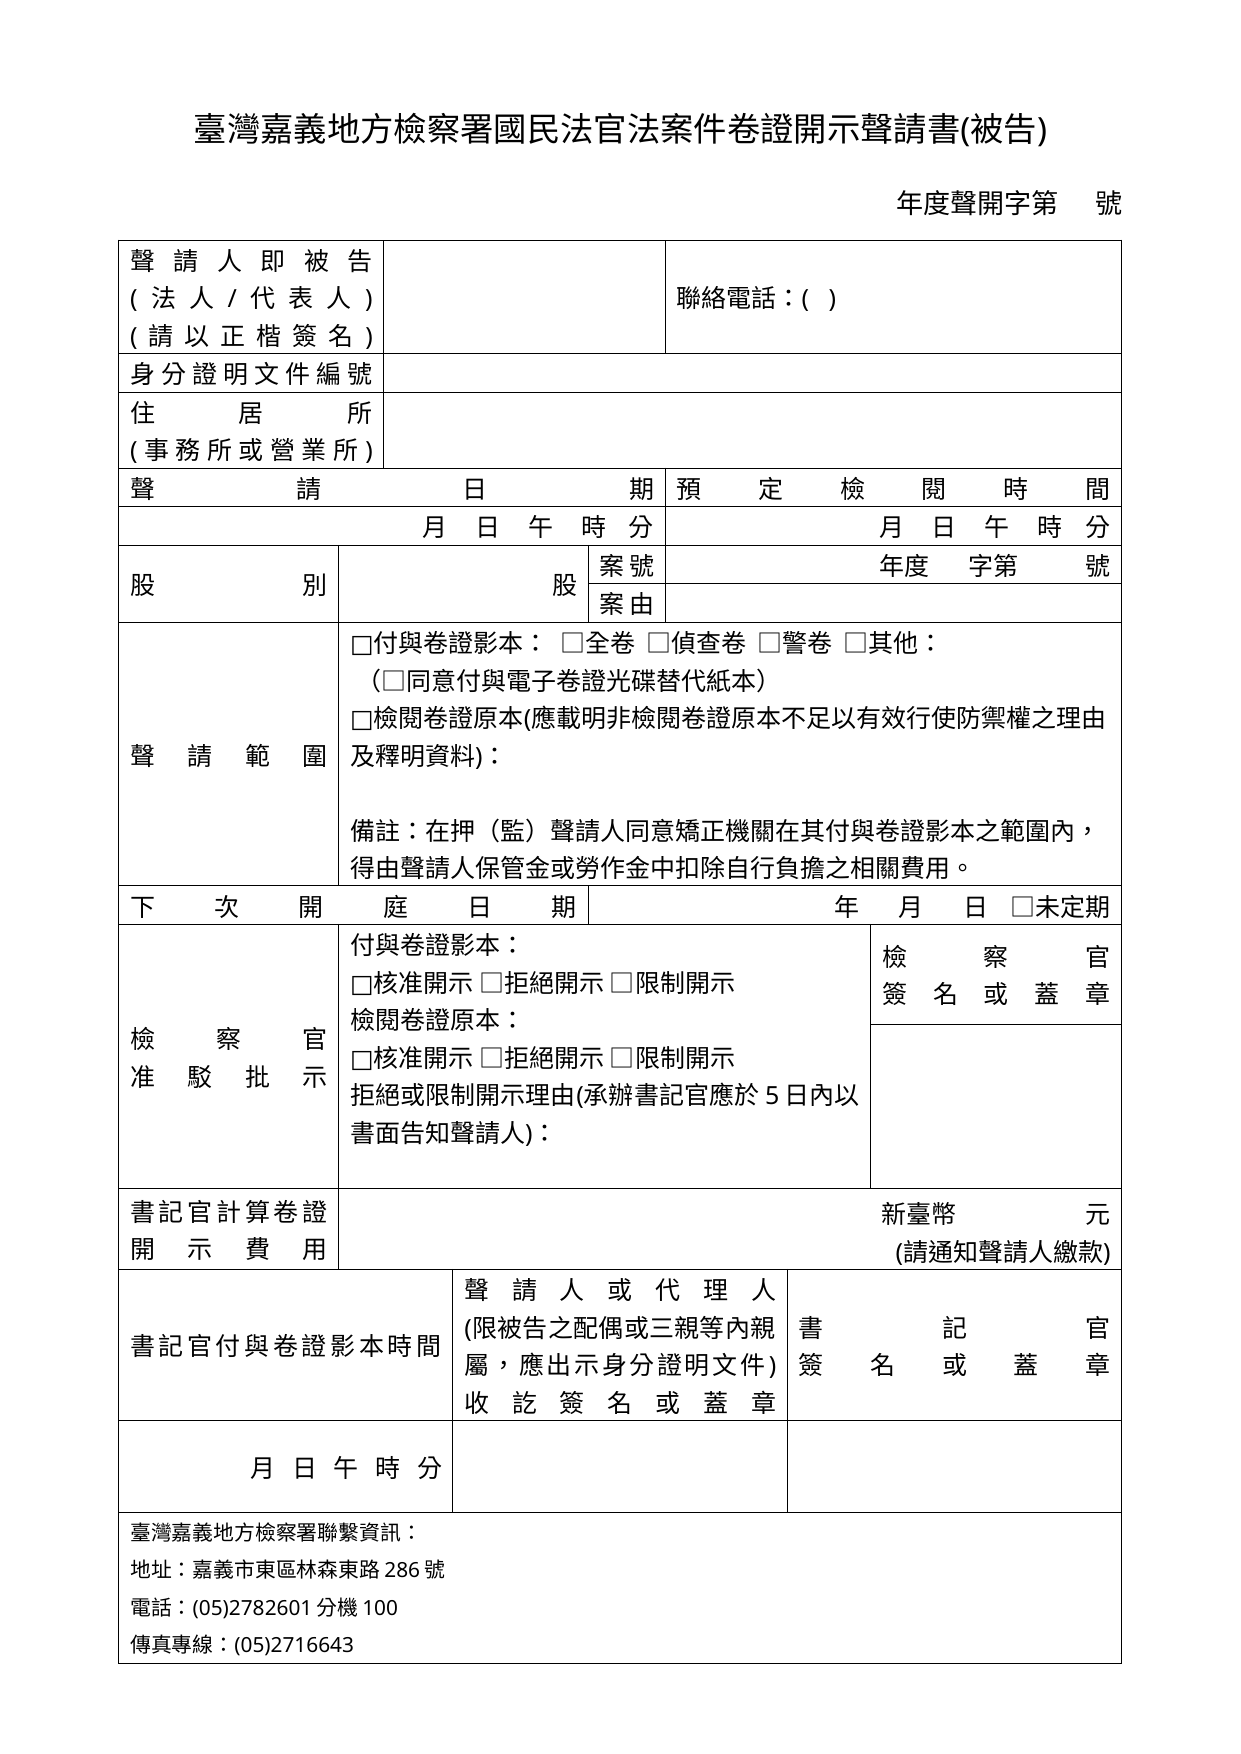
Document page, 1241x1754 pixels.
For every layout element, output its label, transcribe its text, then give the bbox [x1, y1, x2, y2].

table_cell 住居所 (事務所或營業所) [119, 393, 383, 468]
table_cell 下次開庭日期 [119, 886, 588, 924]
table_cell 案號 [589, 546, 665, 583]
table_cell [788, 1421, 1121, 1512]
text 臺灣嘉義地方檢察署國民法官法案件卷證開示聲請書(被告) [118, 89, 1122, 164]
table_cell 付與卷證影本：󠆇 □核准開示 □󠆇拒絕開示 □󠆇限制開示 檢閱卷證原本： □核准開示 □󠆇拒絕開示 □󠆇限制開示 拒絕或限制開示理由(承辦書記官應於5日內以書面告知聲請人)： [339, 925, 870, 1188]
table_cell 預定檢閱時間 [666, 469, 1121, 506]
table_cell 股 [339, 546, 588, 622]
table_header [384, 241, 665, 353]
table_cell 月 日 午 時 分 [666, 507, 1121, 545]
table_cell 新臺幣 元 (請通知聲請人繳款) [339, 1189, 1121, 1269]
table_cell 檢察官 准駁批示 [119, 925, 338, 1188]
table_cell 書記官付與卷證影本時間 [119, 1270, 452, 1420]
table_cell 聲請人或代理人 (限被告之配偶或三親等內親屬，應出示身分證明文件) 收訖簽名或蓋章 [453, 1270, 787, 1420]
table_header 聲請人即被告 (法人/代表人) (請以正楷簽名) [119, 241, 383, 353]
table_cell 案由 [589, 584, 665, 622]
table_header 聯絡電話：( ) [666, 241, 1121, 353]
table_cell 年度 字第 號 [666, 546, 1121, 583]
table_cell 年 月 日󠆇 󠆇□未定期 [589, 886, 1121, 924]
table_cell [384, 354, 1121, 392]
table_cell 聲請範圍 [119, 623, 338, 885]
table_cell 聲請日期 [119, 469, 665, 506]
table_cell 月 日 午 時 分 [119, 1421, 452, 1512]
table_cell [666, 584, 1121, 622]
table_cell [453, 1421, 787, 1512]
table_cell 股別 [119, 546, 338, 622]
table_cell [384, 393, 1121, 468]
table_cell □付與卷證影本： 󠆇□全卷 󠆇□偵查卷󠆇 󠆇□警卷󠆇 󠆇□其他： （□同意付與電子卷證光碟替代紙本） □檢閱卷證原本(應載明非檢閱卷證原本不足以有效行使防禦權之理由及釋明資料)： 備註：在押（監）聲請人同意矯正機關在其付與卷證影本之範圍內，得由聲請人保管金或勞作金中扣除自行負擔之相關費用。 [339, 623, 1121, 885]
table_cell 檢察官 簽名或蓋章 [871, 925, 1121, 1024]
table_cell 月 日 午 時 分 [119, 507, 665, 545]
table_cell 書記官計算卷證開示費用 [119, 1189, 338, 1269]
table_cell 臺灣嘉義地方檢察署聯繫資訊： 地址：嘉義市東區林森東路286號 電話：(05)2782601分機100 傳真專線：(05)2716643 [119, 1513, 1121, 1663]
table_cell 書記官 簽名或蓋章 [788, 1270, 1121, 1420]
text 年度聲開字第 號 [118, 164, 1122, 239]
table_cell [871, 1025, 1121, 1188]
table_cell 身分證明文件編號 [119, 354, 383, 392]
